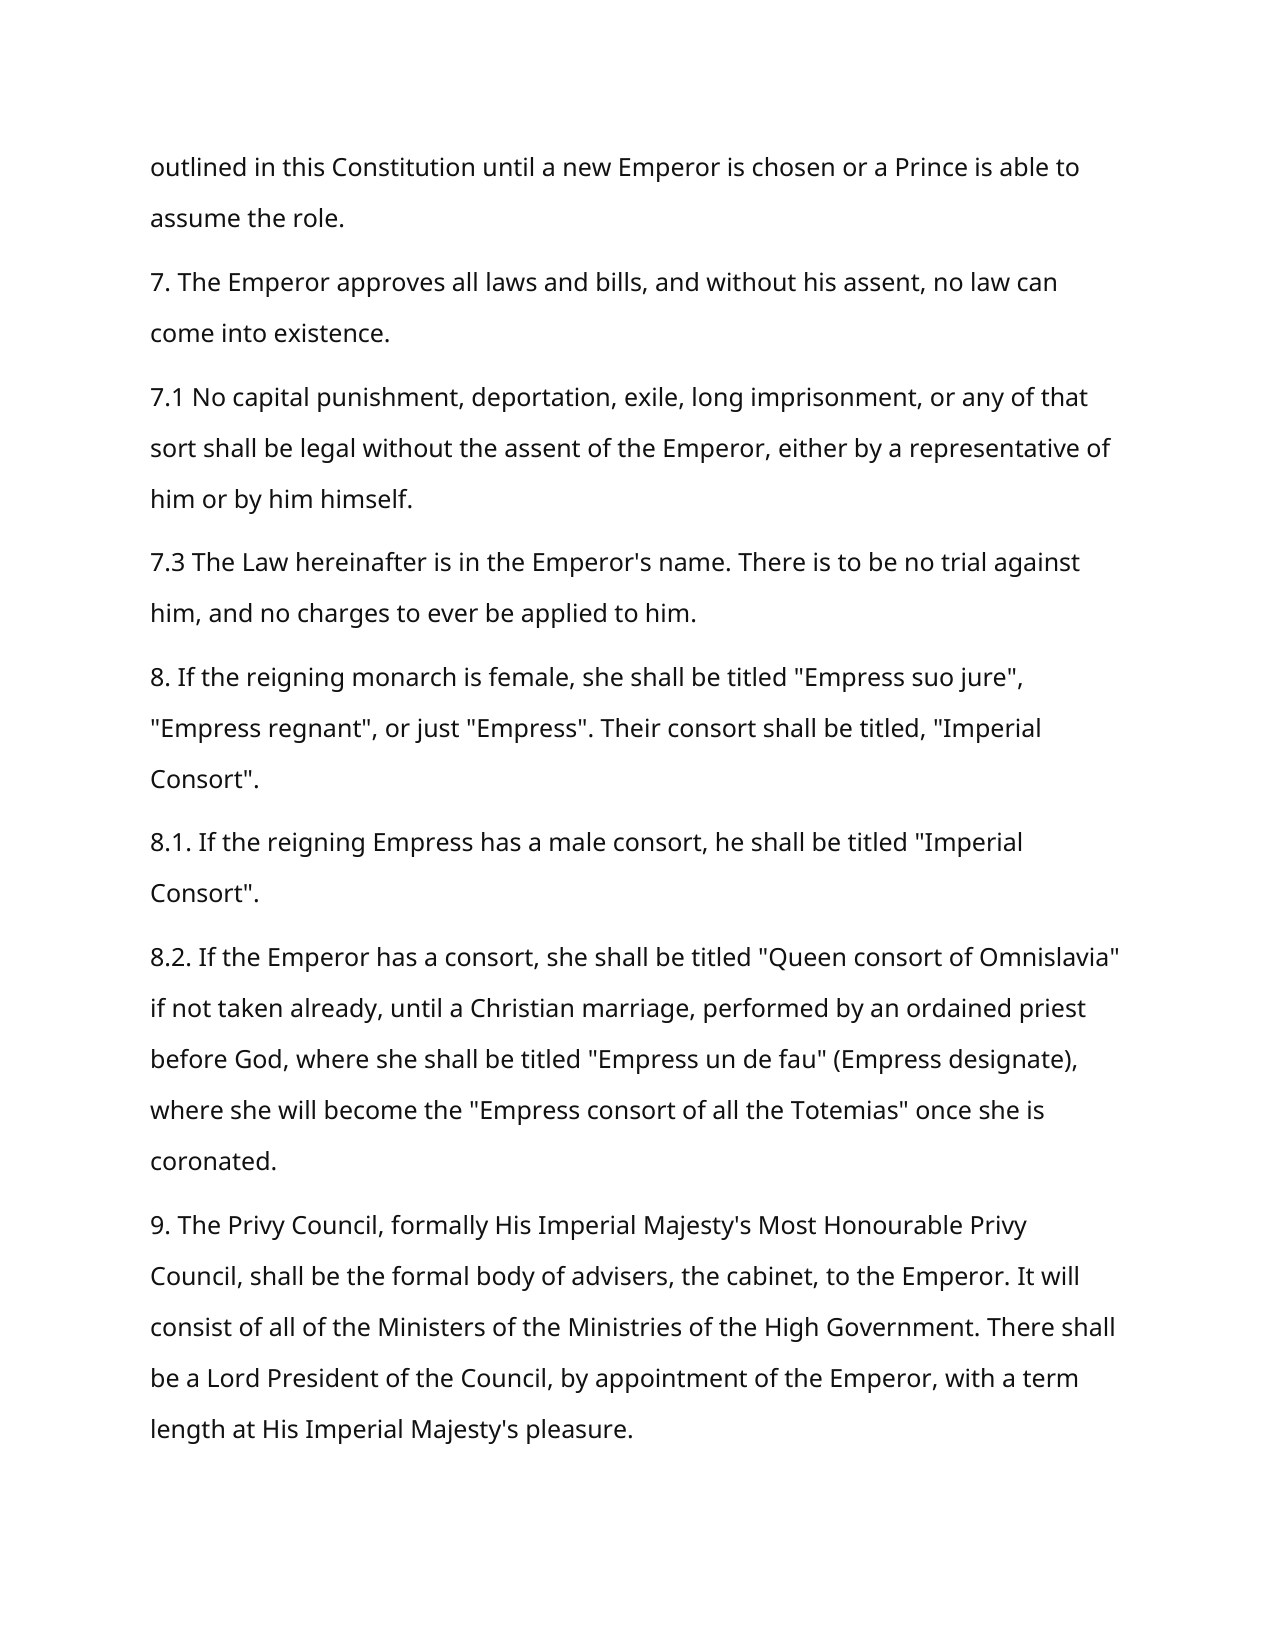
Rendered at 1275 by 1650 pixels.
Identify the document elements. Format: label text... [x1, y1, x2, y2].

text 7. The Emperor approves all laws and bills, and without his assent, no law can come into existence. [150, 264, 1125, 350]
text outlined in this Constitution until a new Emperor is chosen or a Prince is able to assume the role. [150, 150, 1125, 235]
text 9. The Privy Council, formally His Imperial Majesty's Most Honourable Privy Council, shall be the formal body of advisers, the cabinet, to the Emperor. It will consist of all of the Ministers of the Ministries of the High Government. There shall be a Lord President of the Council, by appointment of the Emperor, with a term length at His Imperial Majesty's pleasure. [150, 1207, 1125, 1446]
text 7.1 No capital punishment, deportation, exile, long imprisonment, or any of that sort shall be legal without the assent of the Emperor, either by a representative of him or by him himself. [150, 379, 1125, 515]
text 8.1. If the reigning Empress has a male consort, he shall be titled "Imperial Consort". [150, 825, 1125, 910]
text 8.2. If the Emperor has a consort, she shall be titled "Queen consort of Omnislavia" if not taken already, until a Christian marriage, performed by an ordained priest before God, where she shall be titled "Empress un de fau" (Empress designate), where she will become the "Empress consort of all the Totemias" once she is coronated. [150, 939, 1125, 1178]
text 8. If the reigning monarch is female, she shall be titled "Empress suo jure", "Empress regnant", or just "Empress". Their consort shall be titled, "Imperial Consort". [150, 659, 1125, 796]
text 7.3 The Law hereinafter is in the Emperor's name. There is to be no trial against him, and no charges to ever be applied to him. [150, 545, 1125, 630]
